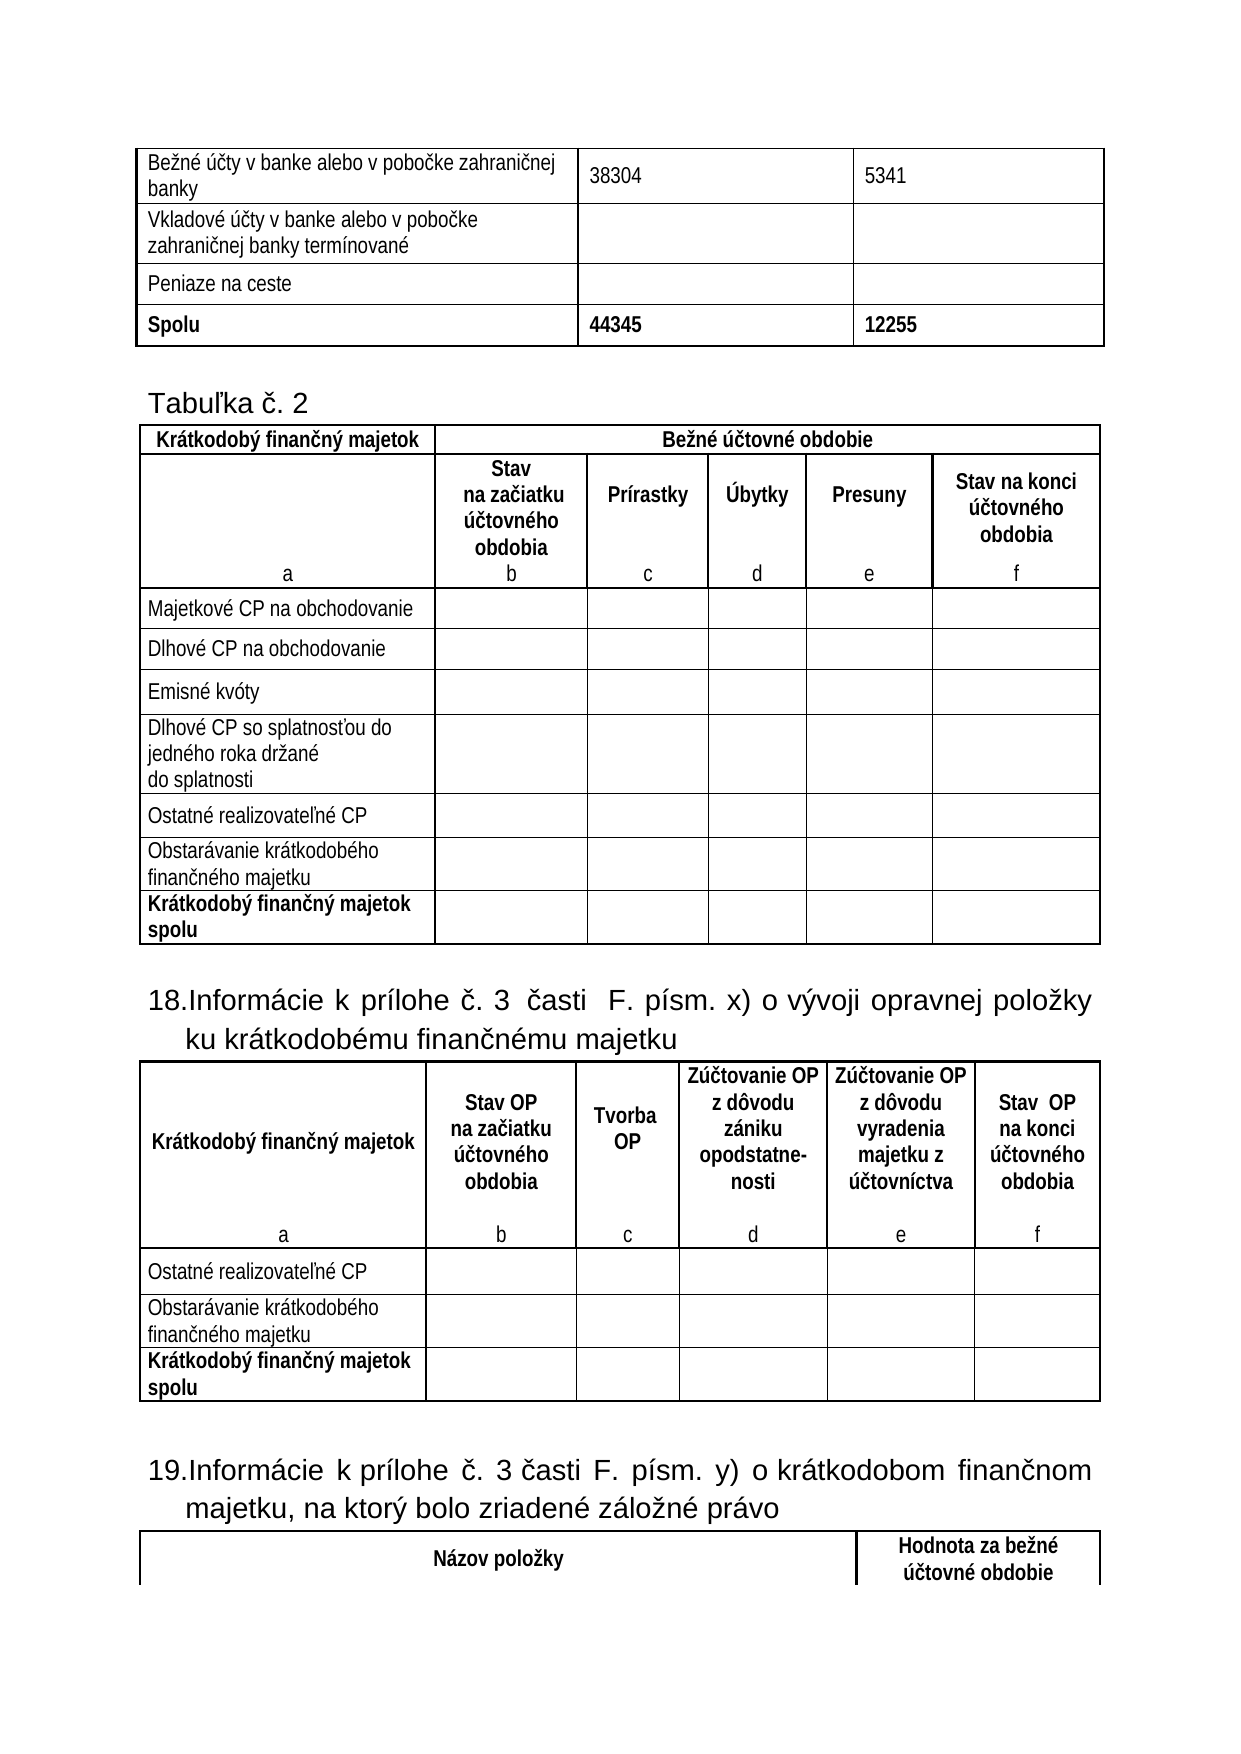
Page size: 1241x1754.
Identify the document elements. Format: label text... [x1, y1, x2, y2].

table_cell Dlhové CP na obchodovanie [141, 629, 434, 669]
table_cell [436, 589, 587, 628]
table_cell Obstarávanie krátkodobého finančného majetku [141, 1295, 425, 1347]
table_cell [933, 891, 1099, 943]
table_header Zúčtovanie OP z dôvodu vyradenia majetku z účtovníctva [828, 1063, 974, 1221]
table_cell [427, 1249, 576, 1294]
table_cell [680, 1348, 827, 1400]
table_header Názov položky [141, 1532, 855, 1585]
table_cell [933, 589, 1099, 628]
table_cell [709, 715, 806, 793]
table_cell Krátkodobý finančný majetok spolu [141, 891, 434, 943]
table_cell [436, 891, 587, 943]
table_cell [141, 455, 434, 560]
table_cell a [141, 560, 434, 587]
table_cell Ostatné realizovateľné CP [141, 1249, 425, 1294]
table_cell 5341 [854, 149, 1103, 202]
table_cell [588, 589, 708, 628]
table_cell c [588, 560, 707, 587]
table_cell [588, 838, 708, 890]
table_cell Krátkodobý finančný majetok spolu [141, 1348, 425, 1400]
table_cell [975, 1295, 1099, 1347]
table_cell [854, 264, 1103, 304]
table_cell [709, 794, 806, 837]
table_cell [436, 670, 587, 713]
table_cell c [577, 1221, 678, 1247]
table_cell [828, 1348, 974, 1400]
table_header Krátkodobý finančný majetok [141, 1063, 425, 1221]
table_header Stav OP na začiatku účtovného obdobia [427, 1063, 575, 1221]
table_cell [427, 1295, 576, 1347]
table_cell [828, 1249, 974, 1294]
table_header Zúčtovanie OP z dôvodu zániku opodstatne-nosti [680, 1063, 826, 1221]
table_cell [427, 1348, 576, 1400]
table_cell [588, 891, 708, 943]
table_cell [588, 629, 708, 669]
table_header Tvorba OP [577, 1063, 678, 1221]
table_cell Obstarávanie krátkodobého finančného majetku [141, 838, 434, 890]
table_cell [807, 838, 932, 890]
table_cell b [427, 1221, 575, 1247]
table_cell Stav na konci účtovného obdobia [934, 455, 1099, 560]
table_cell [933, 670, 1099, 713]
title Informácie k prílohe č. 3 časti F. písm. x) o vývoji opravnej položky ku krátkodobému finančnému majetku [148, 983, 1093, 1055]
table_cell d [709, 560, 805, 587]
table_cell e [807, 560, 931, 587]
table_cell [933, 629, 1099, 669]
table_cell [680, 1249, 827, 1294]
table_cell [807, 670, 932, 713]
table_cell b [436, 560, 586, 587]
table_cell [854, 204, 1103, 262]
table_cell Stav na začiatku účtovného obdobia [436, 455, 586, 560]
table_cell [807, 891, 932, 943]
table_cell e [828, 1221, 974, 1247]
table_cell [577, 1249, 679, 1294]
table_cell [975, 1348, 1099, 1400]
table_header Stav OP na konci účtovného obdobia [976, 1063, 1099, 1221]
table_cell [436, 715, 587, 793]
table_cell [807, 589, 932, 628]
table_cell [975, 1249, 1099, 1294]
table_cell [588, 794, 708, 837]
table_header Krátkodobý finančný majetok [141, 426, 434, 453]
table_cell [579, 204, 853, 262]
table_cell Dlhové CP so splatnosťou do jedného roka držané do splatnosti [141, 715, 434, 793]
table_cell Prírastky [588, 455, 707, 560]
table_header Bežné účtovné obdobie [436, 426, 1099, 453]
table_cell [807, 629, 932, 669]
table_cell [436, 838, 587, 890]
table_cell Bežné účty v banke alebo v pobočke zahraničnej banky [138, 149, 577, 202]
table_cell Peniaze na ceste [138, 264, 577, 304]
title Informácie k prílohe č. 3 časti F. písm. y) o krátkodobom finančnom majetku, na ktorý bolo zriadené záložné právo [148, 1453, 1093, 1525]
table_cell Spolu [138, 305, 577, 345]
table_cell Presuny [807, 455, 931, 560]
table_cell [579, 264, 853, 304]
table_cell f [976, 1221, 1099, 1247]
table_cell 38304 [579, 149, 853, 202]
table_cell [709, 670, 806, 713]
table_cell 44345 [579, 305, 853, 345]
table_cell [933, 715, 1099, 793]
table_cell [577, 1348, 679, 1400]
table_cell Úbytky [709, 455, 805, 560]
table_cell Majetkové CP na obchodovanie [141, 589, 434, 628]
table_cell [933, 794, 1099, 837]
title Tabuľka č. 2 [148, 386, 1093, 419]
table_header Hodnota za bežné účtovné obdobie [858, 1532, 1099, 1585]
table_cell [680, 1295, 827, 1347]
table_cell [709, 589, 806, 628]
table_cell a [141, 1221, 425, 1247]
table_cell [709, 629, 806, 669]
table_cell [436, 794, 587, 837]
table_cell [436, 629, 587, 669]
table_cell Ostatné realizovateľné CP [141, 794, 434, 837]
table_cell [709, 891, 806, 943]
table_cell d [680, 1221, 826, 1247]
table_cell [828, 1295, 974, 1347]
table_cell [709, 838, 806, 890]
table_cell [933, 838, 1099, 890]
table_cell 12255 [854, 305, 1103, 345]
table_cell [588, 715, 708, 793]
table_cell Emisné kvóty [141, 670, 434, 713]
table_cell [588, 670, 708, 713]
table_cell f [934, 560, 1099, 587]
table_cell [807, 715, 932, 793]
table_cell [577, 1295, 679, 1347]
table_cell [807, 794, 932, 837]
table_cell Vkladové účty v banke alebo v pobočke zahraničnej banky termínované [138, 204, 577, 262]
